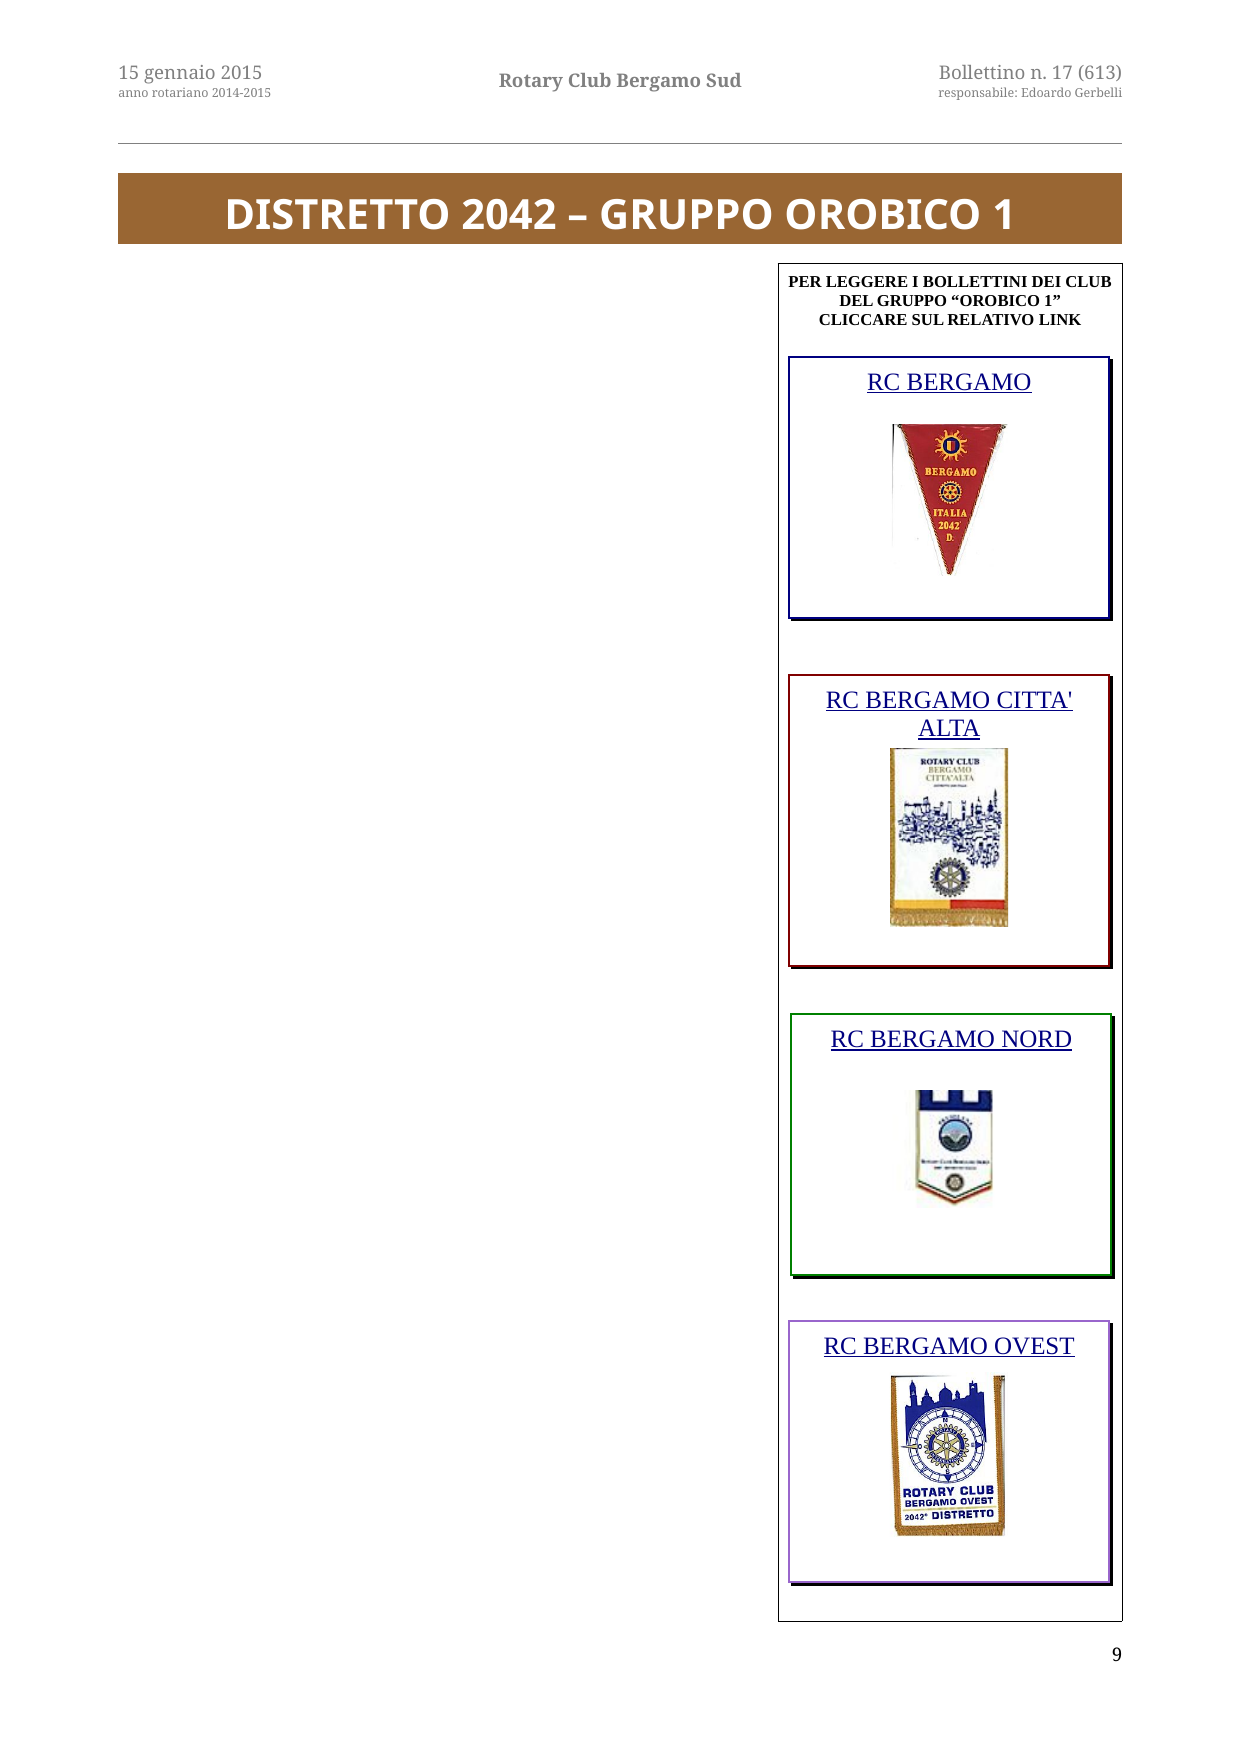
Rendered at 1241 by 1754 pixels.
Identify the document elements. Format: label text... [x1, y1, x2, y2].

picture [892, 1090, 1010, 1208]
text RC BERGAMO NORD [801, 1024, 1101, 1053]
picture [890, 424, 1008, 576]
text RC BERGAMO CITTA' ALTA [799, 685, 1099, 742]
text CLICCARE SUL RELATIVO LINK [787, 310, 1113, 329]
text DISTRETTO 2042 – GRUPPO OROBICO 1 [118, 185, 1122, 242]
picture [890, 748, 1009, 927]
text PER LEGGERE I BOLLETTINI DEI CLUB DEL GRUPPO “OROBICO 1” [787, 271, 1113, 310]
picture [889, 1372, 1008, 1537]
text RC BERGAMO [799, 367, 1099, 395]
text RC BERGAMO OVEST [799, 1331, 1099, 1360]
